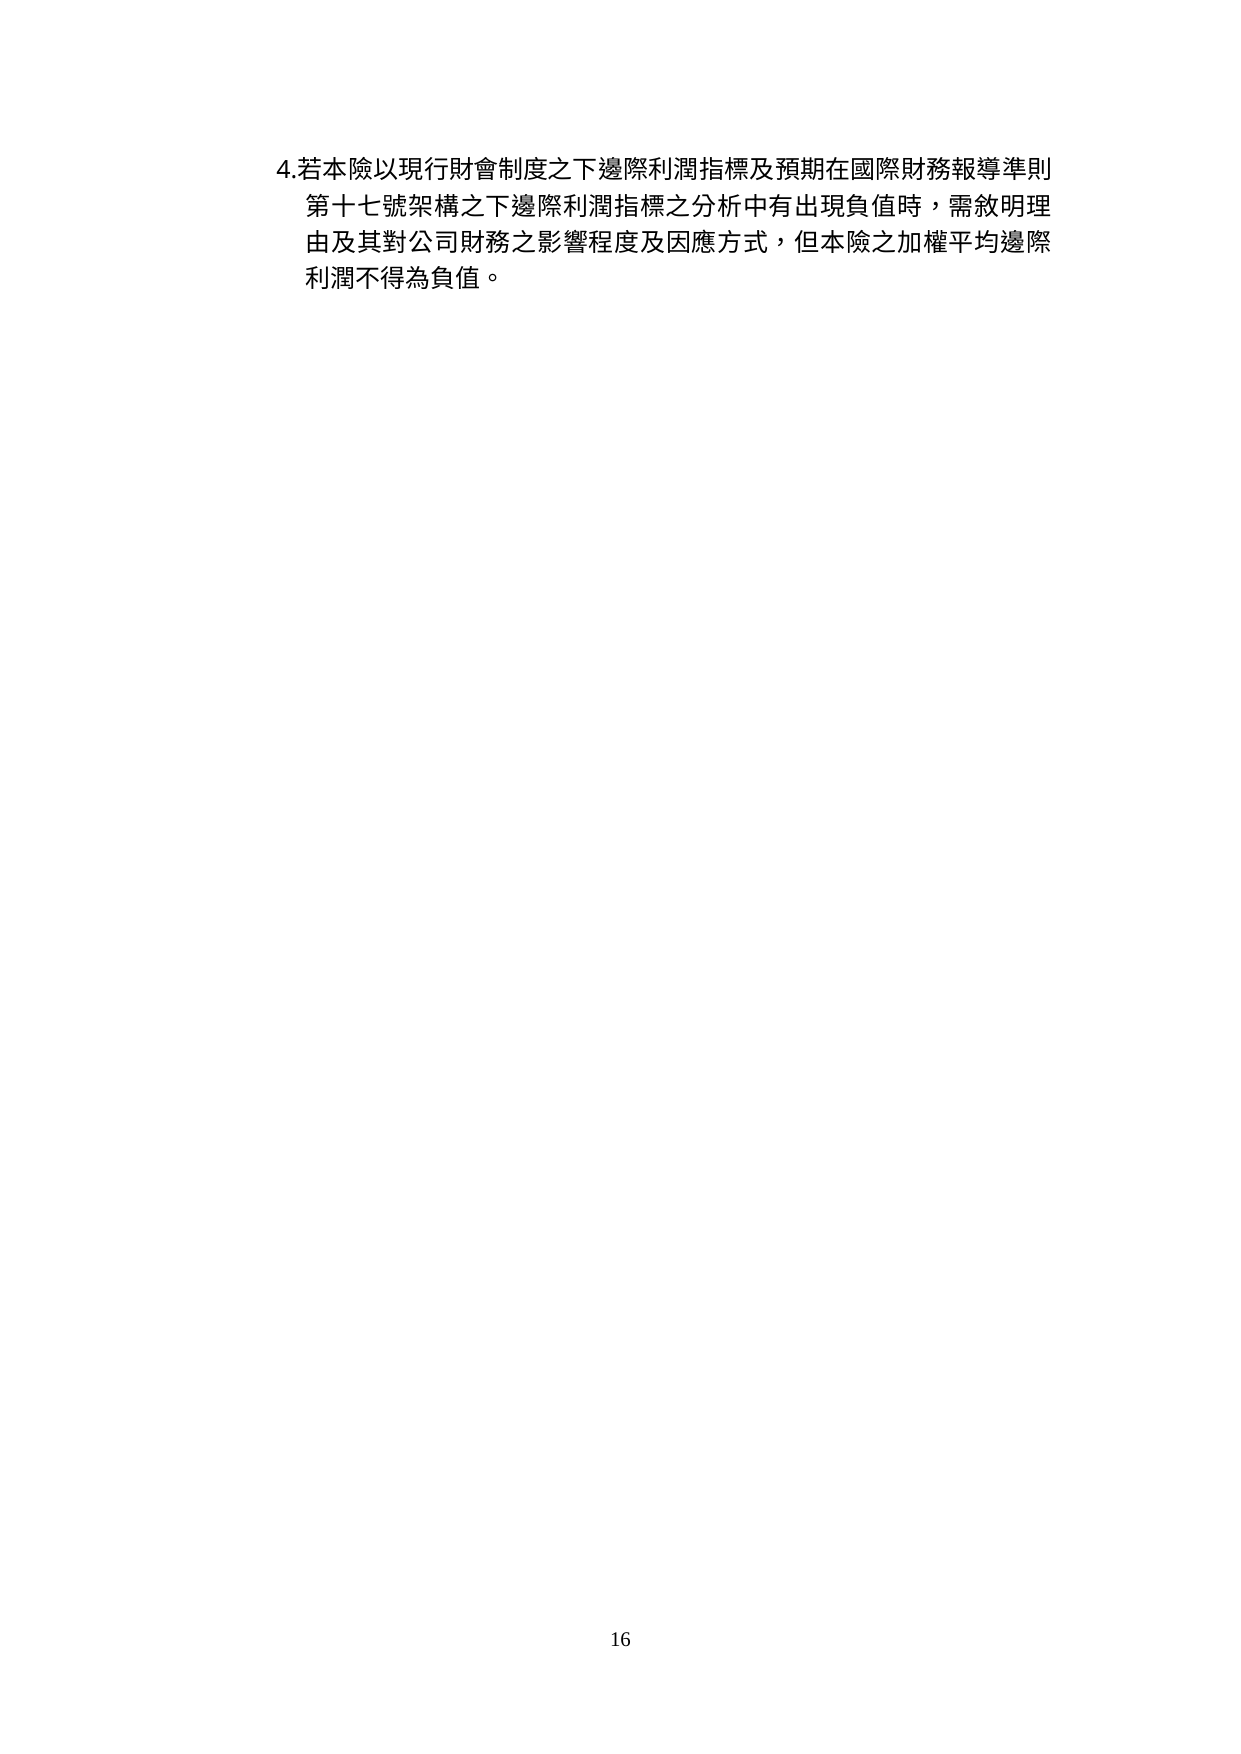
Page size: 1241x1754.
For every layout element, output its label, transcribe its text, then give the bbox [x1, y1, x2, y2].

text 4.若本險以現行財會制度之下邊際利潤指標及預期在國際財務報導準則第十七號架構之下邊際利潤指標之分析中有出現負值時，需敘明理由及其對公司財務之影響程度及因應方式，但本險之加權平均邊際利潤不得為負值。 [276, 150, 1053, 295]
